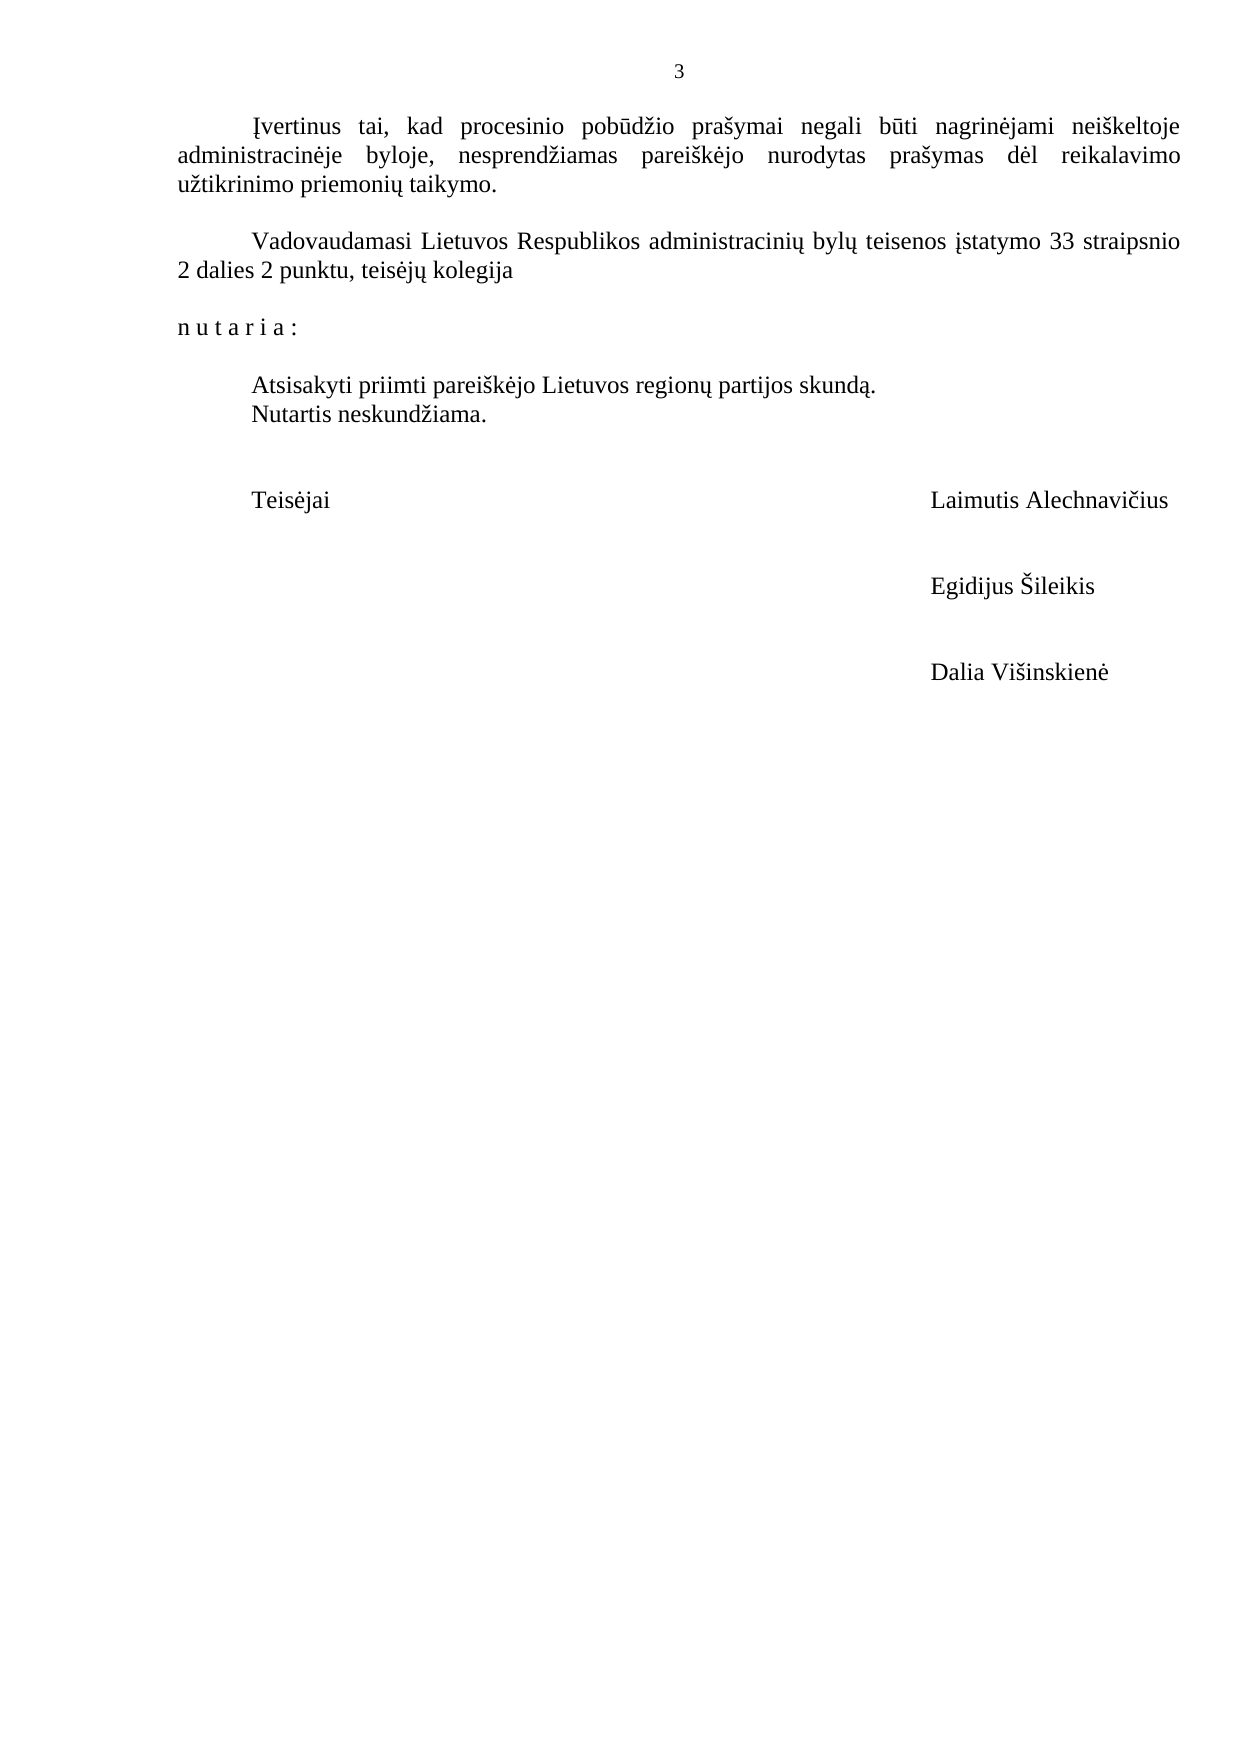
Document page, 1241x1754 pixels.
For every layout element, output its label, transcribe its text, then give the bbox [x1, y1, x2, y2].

text Teisėjai Laimutis Alechnavičius [177, 485, 1181, 514]
text Dalia Višinskienė [177, 657, 1181, 686]
text nutaria: [177, 312, 1181, 341]
text Vadovaudamasi Lietuvos Respublikos administracinių bylų teisenos įstatymo 33 straipsnio 2 dalies 2 punktu, teisėjų kolegija [177, 226, 1181, 284]
text Atsisakyti priimti pareiškėjo Lietuvos regionų partijos skundą. [177, 370, 1181, 399]
text Įvertinus tai, kad procesinio pobūdžio prašymai negali būti nagrinėjami neiškeltoje administracinėje byloje, nesprendžiamas pareiškėjo nurodytas prašymas dėl reikalavimo užtikrinimo priemonių taikymo. [177, 111, 1181, 197]
text Nutartis neskundžiama. [177, 399, 1181, 427]
text Egidijus Šileikis [177, 571, 1181, 600]
